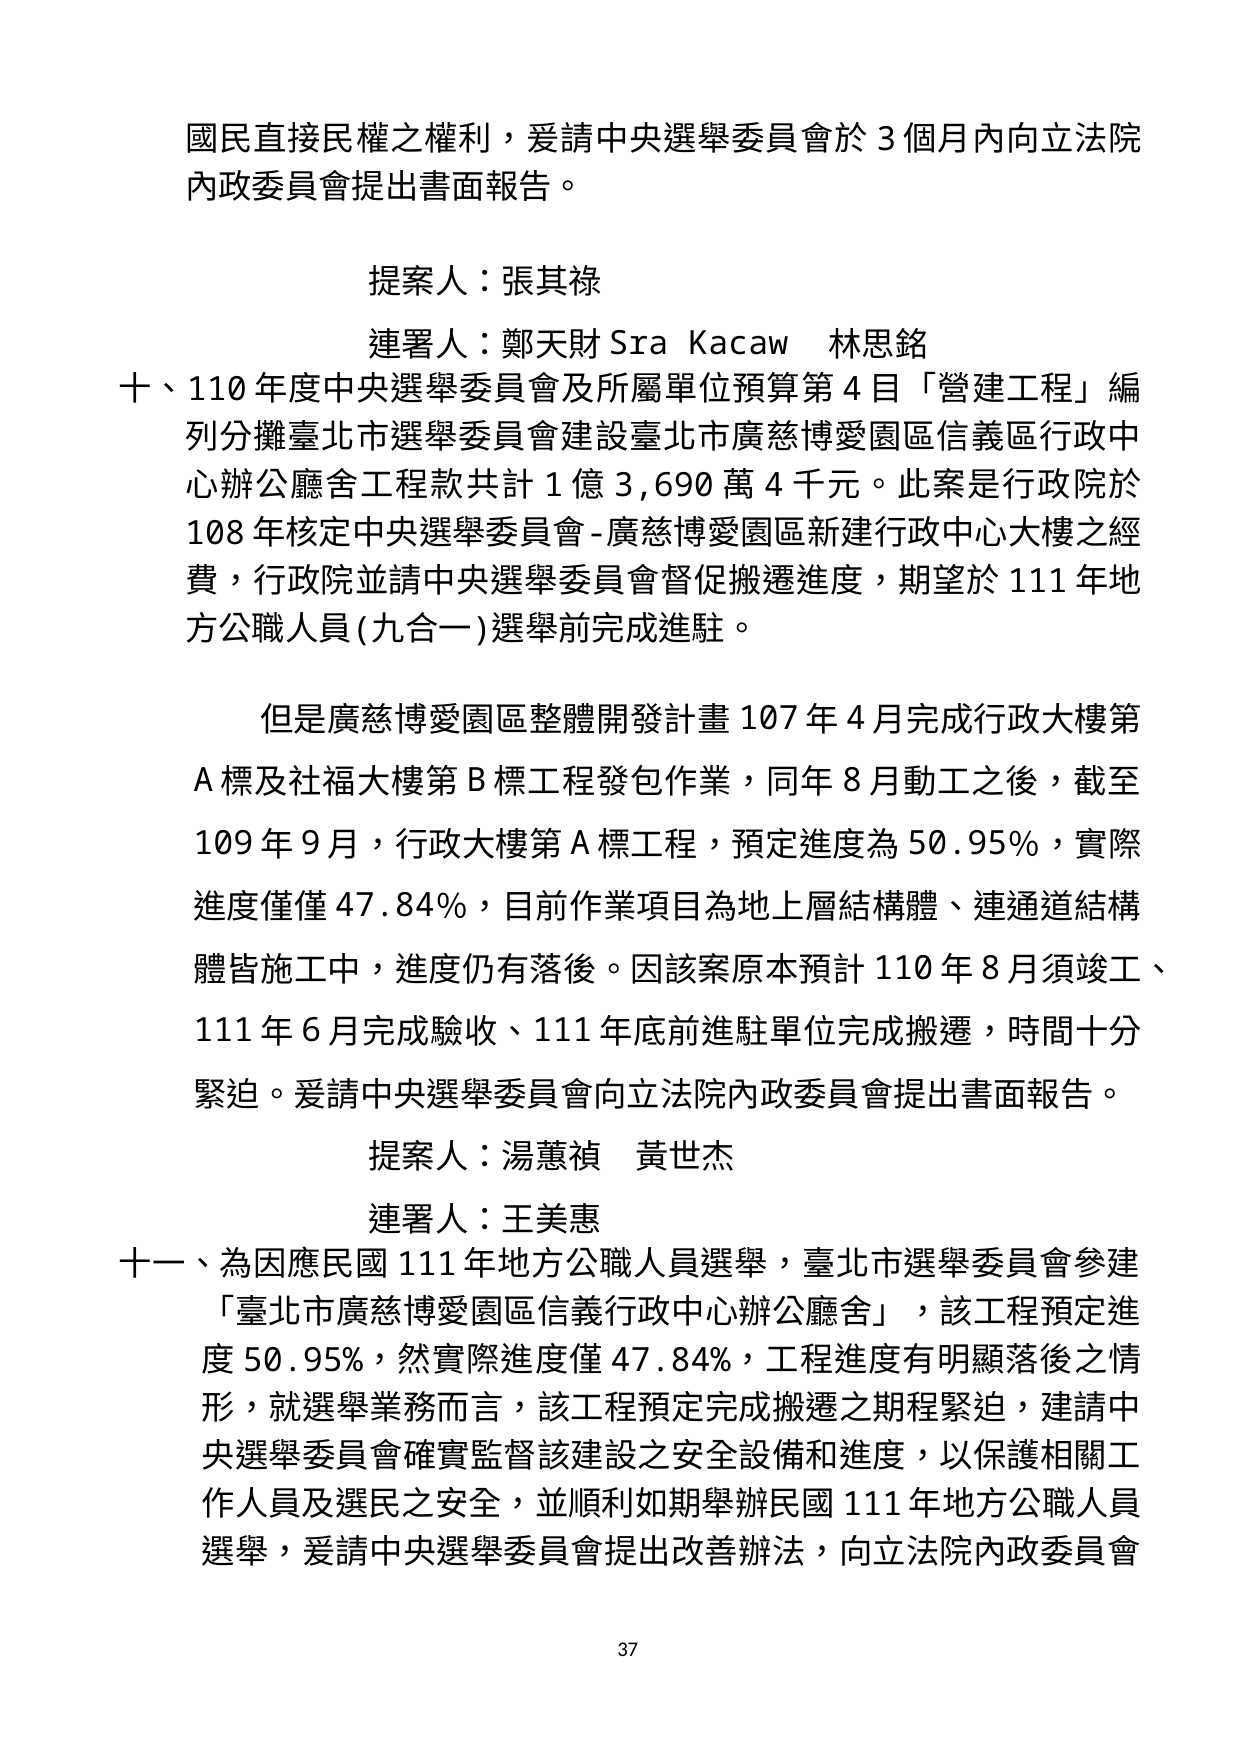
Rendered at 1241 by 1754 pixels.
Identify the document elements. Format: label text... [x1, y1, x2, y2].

text 國民直接民權之權利，爰請中央選舉委員會於3個月內向立法院內政委員會提出書面報告。 [118, 112, 1142, 208]
text 但是廣慈博愛園區整體開發計畫107年4月完成行政大樓第A標及社福大樓第B標工程發包作業，同年8月動工之後，截至109年9月，行政大樓第A標工程，預定進度為50.95％，實際進度僅僅47.84％，目前作業項目為地上層結構體、連通道結構體皆施工中，進度仍有落後。因該案原本預計110年8月須竣工、111年6月完成驗收、111年底前進駐單位完成搬遷，時間十分緊迫。爰請中央選舉委員會向立法院內政委員會提出書面報告。 [193, 675, 1142, 1112]
text 提案人：湯蕙禎 黃世杰 [368, 1112, 1142, 1175]
text 提案人：張其祿 [368, 237, 1142, 300]
text 連署人：鄭天財Sra Kacaw 林思銘 [368, 300, 1142, 362]
text 十一、為因應民國111年地方公職人員選舉，臺北市選舉委員會參建「臺北市廣慈博愛園區信義行政中心辦公廳舍」，該工程預定進度50.95%，然實際進度僅47.84%，工程進度有明顯落後之情形，就選舉業務而言，該工程預定完成搬遷之期程緊迫，建請中央選舉委員會確實監督該建設之安全設備和進度，以保護相關工作人員及選民之安全，並順利如期舉辦民國111年地方公職人員選舉，爰請中央選舉委員會提出改善辦法，向立法院內政委員會 [118, 1237, 1142, 1573]
text 十、110年度中央選舉委員會及所屬單位預算第4目「營建工程」編列分攤臺北市選舉委員會建設臺北市廣慈博愛園區信義區行政中心辦公廳舍工程款共計1億3,690萬4千元。此案是行政院於108年核定中央選舉委員會-廣慈博愛園區新建行政中心大樓之經費，行政院並請中央選舉委員會督促搬遷進度，期望於111年地方公職人員(九合一)選舉前完成進駐。 [118, 362, 1142, 650]
text 連署人：王美惠 [368, 1175, 1142, 1237]
